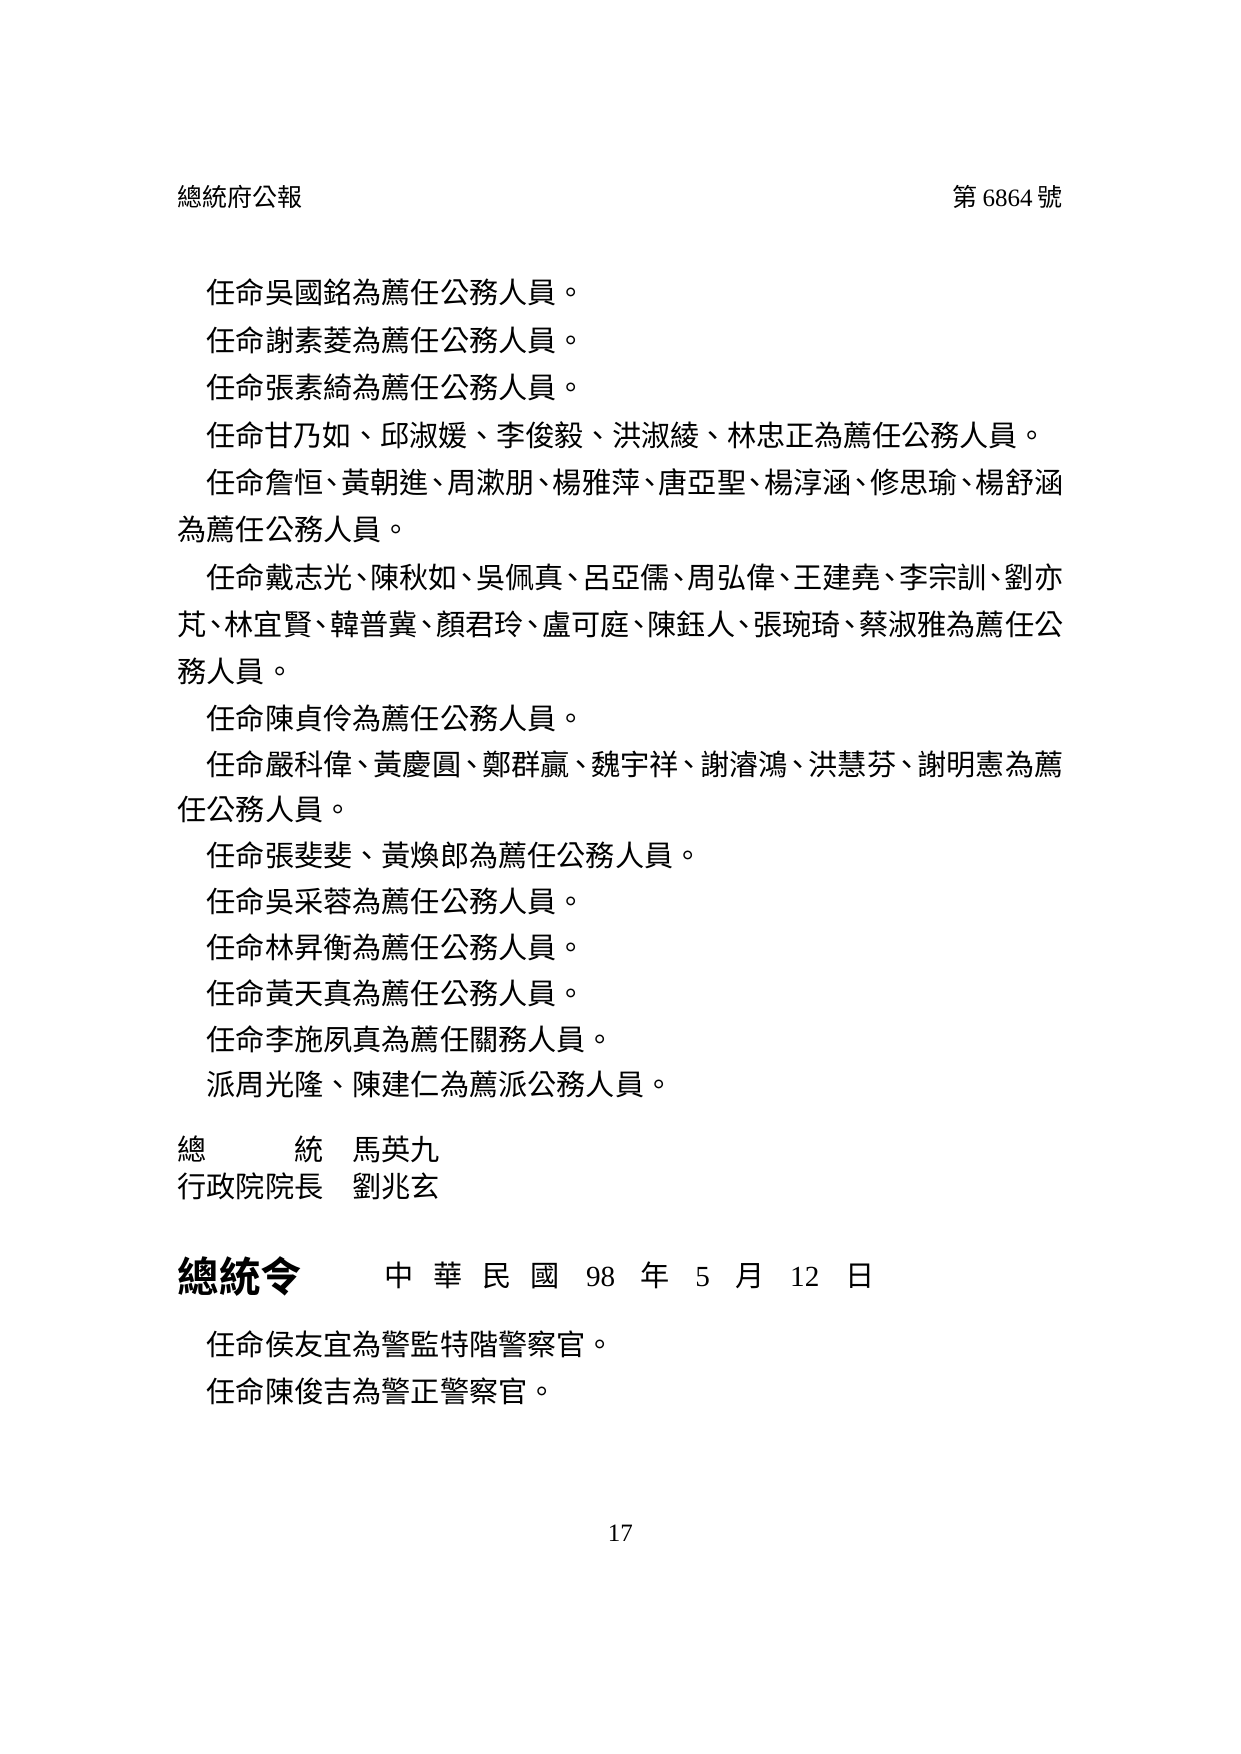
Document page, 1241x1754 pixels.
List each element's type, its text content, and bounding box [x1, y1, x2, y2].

text 任命吳采蓉為薦任公務人員。 [177, 876, 1063, 922]
table_header 總統令 [174, 1230, 381, 1318]
text 任命陳俊吉為警正警察官。 [177, 1365, 1063, 1411]
text 任命李施夙真為薦任關務人員。 [177, 1013, 1063, 1059]
text 任命戴志光、陳秋如、吳佩真、呂亞儒、周弘偉、王建堯、李宗訓、劉亦芃、林宜賢、韓普冀、顏君玲、盧可庭、陳鈺人、張琬琦、蔡淑雅為薦任公務人員。 [177, 550, 1063, 692]
text 總 統 馬英九 [177, 1130, 1063, 1167]
text 任命吳國銘為薦任公務人員。 [177, 266, 1063, 313]
text 任命謝素菱為薦任公務人員。 [177, 313, 1063, 361]
text 任命侯友宜為警監特階警察官。 [177, 1318, 1063, 1365]
text 任命張素綺為薦任公務人員。 [177, 361, 1063, 408]
text 任命陳貞伶為薦任公務人員。 [177, 692, 1063, 738]
text 任命林昇衡為薦任公務人員。 [177, 922, 1063, 967]
text 任命嚴科偉、黃慶圓、鄭群贏、魏宇祥、謝濬鴻、洪慧芬、謝明憲為薦任公務人員。 [177, 738, 1063, 830]
table_header 中華民國98年5月12日 [381, 1230, 877, 1318]
text 行政院院長 劉兆玄 [177, 1167, 1063, 1205]
text 派周光隆、陳建仁為薦派公務人員。 [177, 1059, 1063, 1105]
text 任命張斐斐、黃煥郎為薦任公務人員。 [177, 830, 1063, 876]
text 任命甘乃如、邱淑媛、李俊毅、洪淑綾、林忠正為薦任公務人員。 [177, 408, 1063, 455]
text 任命詹恒、黃朝進、周漱朋、楊雅萍、唐亞聖、楊淳涵、修思瑜、楊舒涵為薦任公務人員。 [177, 455, 1063, 550]
text 任命黃天真為薦任公務人員。 [177, 967, 1063, 1013]
